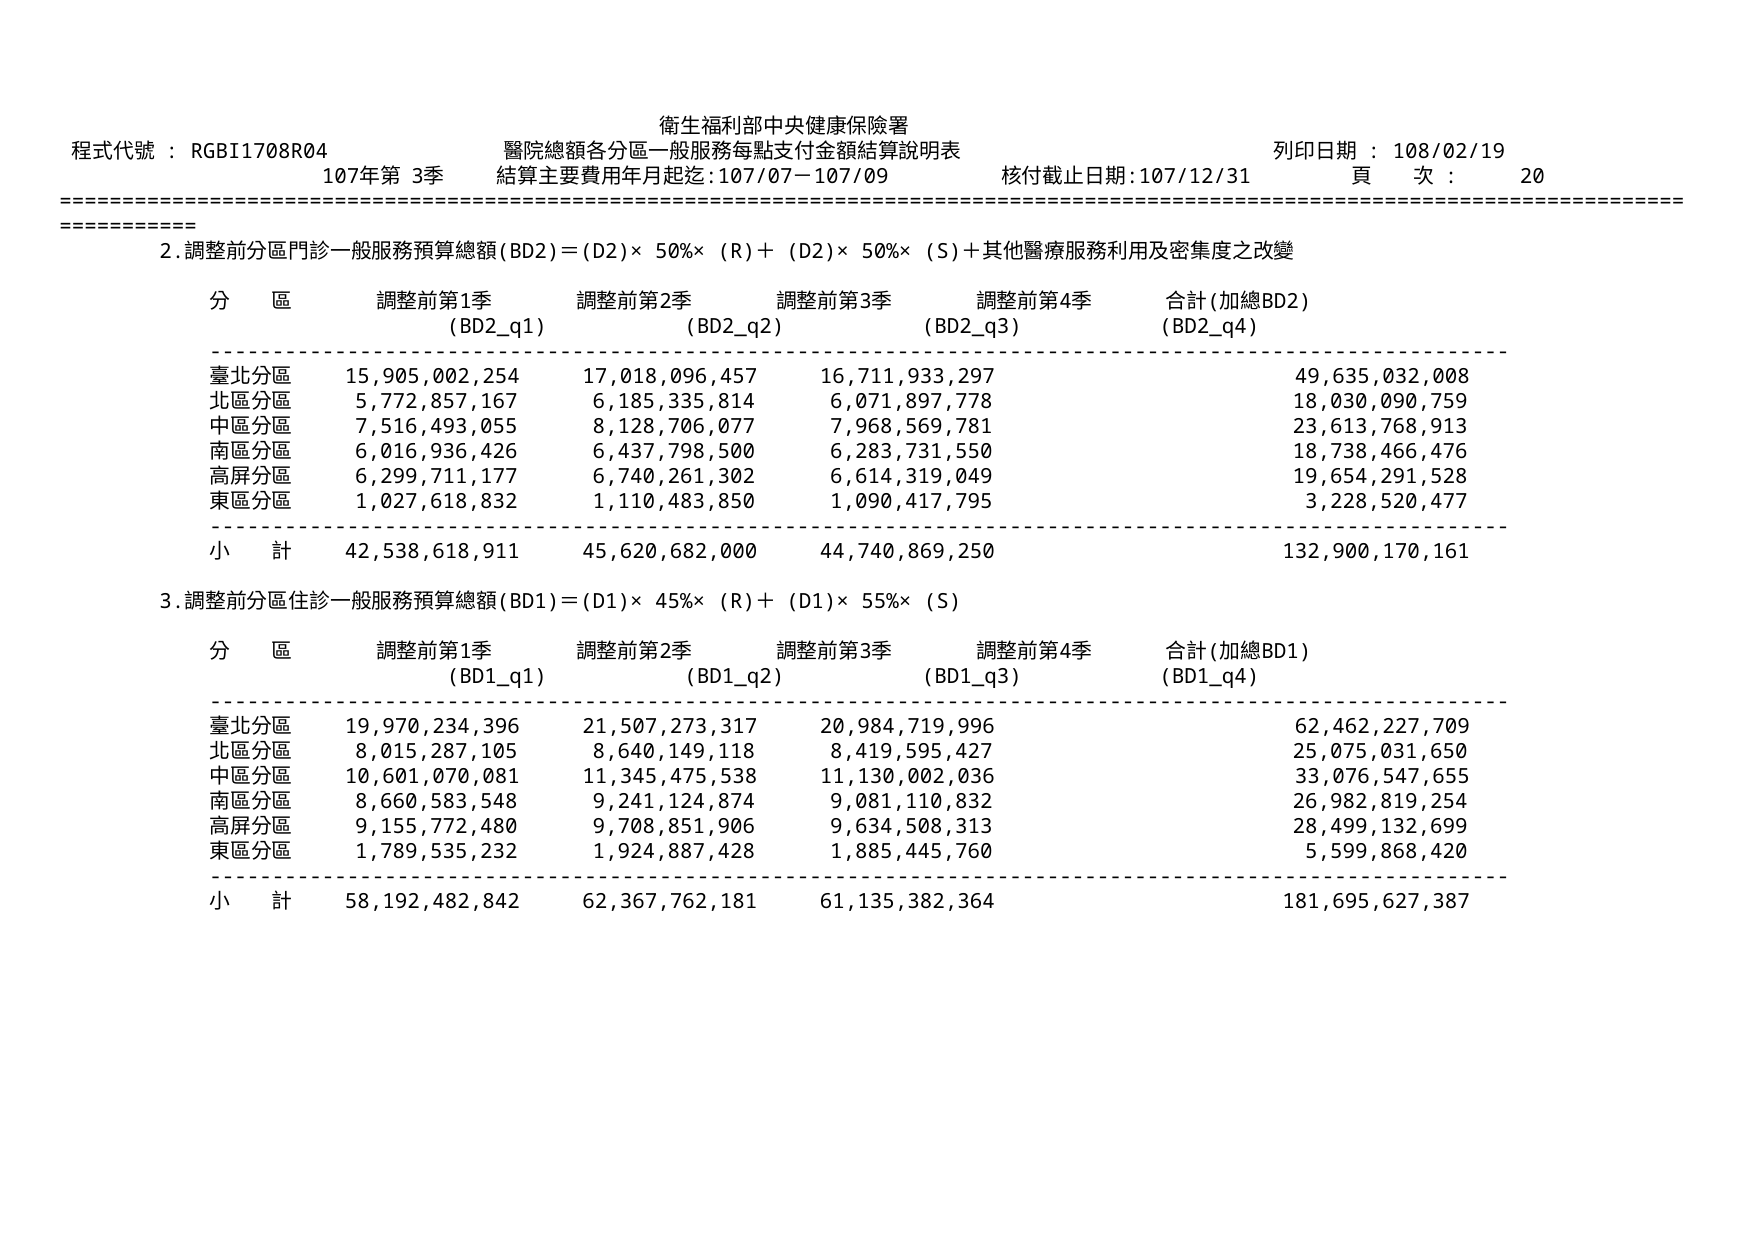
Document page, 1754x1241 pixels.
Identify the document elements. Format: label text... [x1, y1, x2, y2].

text 高屏分區 9,155,772,480 9,708,851,906 9,634,508,313 28,499,132,699 [59, 814, 1695, 839]
text -------------------------------------------------------------------------------------------------------- [59, 514, 1695, 539]
text 小 計 58,192,482,842 62,367,762,181 61,135,382,364 181,695,627,387 [59, 889, 1695, 914]
text 程式代號 : RGBI1708R04 醫院總額各分區一般服務每點支付金額結算說明表 列印日期 : 108/02/19 [59, 139, 1695, 164]
text 中區分區 7,516,493,055 8,128,706,077 7,968,569,781 23,613,768,913 [59, 414, 1695, 439]
text 3.調整前分區住診一般服務預算總額(BD1)＝(D1)× 45%× (R)＋ (D1)× 55%× (S) [59, 589, 1695, 614]
text -------------------------------------------------------------------------------------------------------- [59, 864, 1695, 889]
text 南區分區 6,016,936,426 6,437,798,500 6,283,731,550 18,738,466,476 [59, 439, 1695, 464]
text 小 計 42,538,618,911 45,620,682,000 44,740,869,250 132,900,170,161 [59, 539, 1695, 564]
text 衛生福利部中央健康保險署 [59, 114, 1695, 139]
text 南區分區 8,660,583,548 9,241,124,874 9,081,110,832 26,982,819,254 [59, 789, 1695, 814]
text 東區分區 1,789,535,232 1,924,887,428 1,885,445,760 5,599,868,420 [59, 839, 1695, 864]
text (BD1_q1) (BD1_q2) (BD1_q3) (BD1_q4) [59, 664, 1695, 689]
text ============================================================================================================================================= [59, 189, 1695, 239]
text 107年第 3季 結算主要費用年月起迄:107/07－107/09 核付截止日期:107/12/31 頁 次 : 20 [59, 164, 1695, 189]
text 分 區 調整前第1季 調整前第2季 調整前第3季 調整前第4季 合計(加總BD1) [59, 639, 1695, 664]
text -------------------------------------------------------------------------------------------------------- [59, 689, 1695, 714]
text 中區分區 10,601,070,081 11,345,475,538 11,130,002,036 33,076,547,655 [59, 764, 1695, 789]
text 臺北分區 19,970,234,396 21,507,273,317 20,984,719,996 62,462,227,709 [59, 714, 1695, 739]
text 北區分區 5,772,857,167 6,185,335,814 6,071,897,778 18,030,090,759 [59, 389, 1695, 414]
text 東區分區 1,027,618,832 1,110,483,850 1,090,417,795 3,228,520,477 [59, 489, 1695, 514]
text 高屏分區 6,299,711,177 6,740,261,302 6,614,319,049 19,654,291,528 [59, 464, 1695, 489]
text 分 區 調整前第1季 調整前第2季 調整前第3季 調整前第4季 合計(加總BD2) [59, 289, 1695, 314]
text 2.調整前分區門診一般服務預算總額(BD2)＝(D2)× 50%× (R)＋ (D2)× 50%× (S)＋其他醫療服務利用及密集度之改變 [59, 239, 1695, 264]
text -------------------------------------------------------------------------------------------------------- [59, 339, 1695, 364]
text 臺北分區 15,905,002,254 17,018,096,457 16,711,933,297 49,635,032,008 [59, 364, 1695, 389]
text 北區分區 8,015,287,105 8,640,149,118 8,419,595,427 25,075,031,650 [59, 739, 1695, 764]
text (BD2_q1) (BD2_q2) (BD2_q3) (BD2_q4) [59, 314, 1695, 339]
